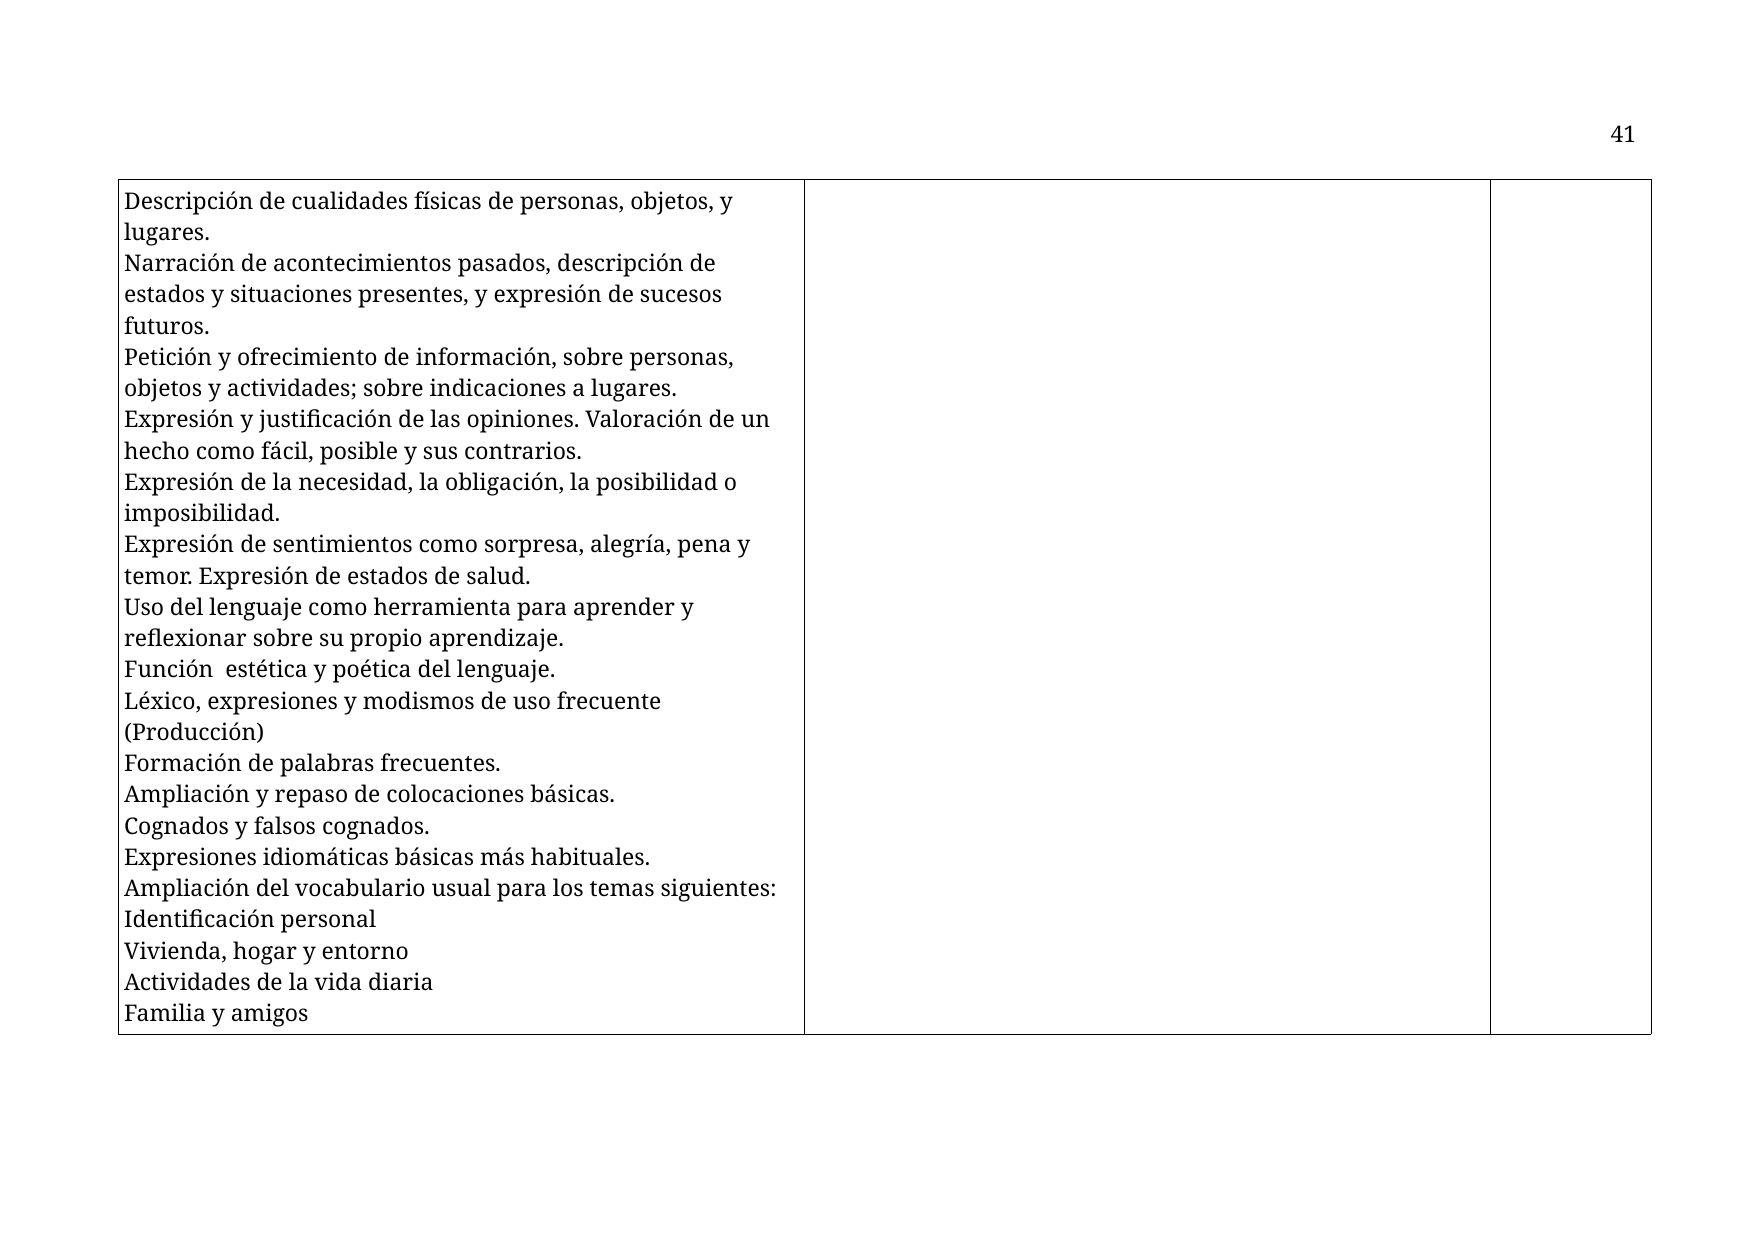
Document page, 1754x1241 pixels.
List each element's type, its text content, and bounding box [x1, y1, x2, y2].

table_cell [805, 180, 1490, 1034]
table_cell Descripción de cualidades físicas de personas, objetos, y lugares. Narración de acontecimientos pasados, descripción de estados y situaciones presentes, y expresión de sucesos futuros. Petición y ofrecimiento de información, sobre personas, objetos y actividades; sobre indicaciones a lugares. Expresión y justificación de las opiniones. Valoración de un hecho como fácil, posible y sus contrarios. Expresión de la necesidad, la obligación, la posibilidad o imposibilidad. Expresión de sentimientos como sorpresa, alegría, pena y temor. Expresión de estados de salud. Uso del lenguaje como herramienta para aprender y reflexionar sobre su propio aprendizaje. Función estética y poética del lenguaje. Léxico, expresiones y modismos de uso frecuente (Producción) Formación de palabras frecuentes. Ampliación y repaso de colocaciones básicas. Cognados y falsos cognados. Expresiones idiomáticas básicas más habituales. Ampliación del vocabulario usual para los temas siguientes: Identificación personal Vivienda, hogar y entorno Actividades de la vida diaria Familia y amigos [119, 180, 804, 1034]
table_cell [1491, 180, 1651, 1034]
